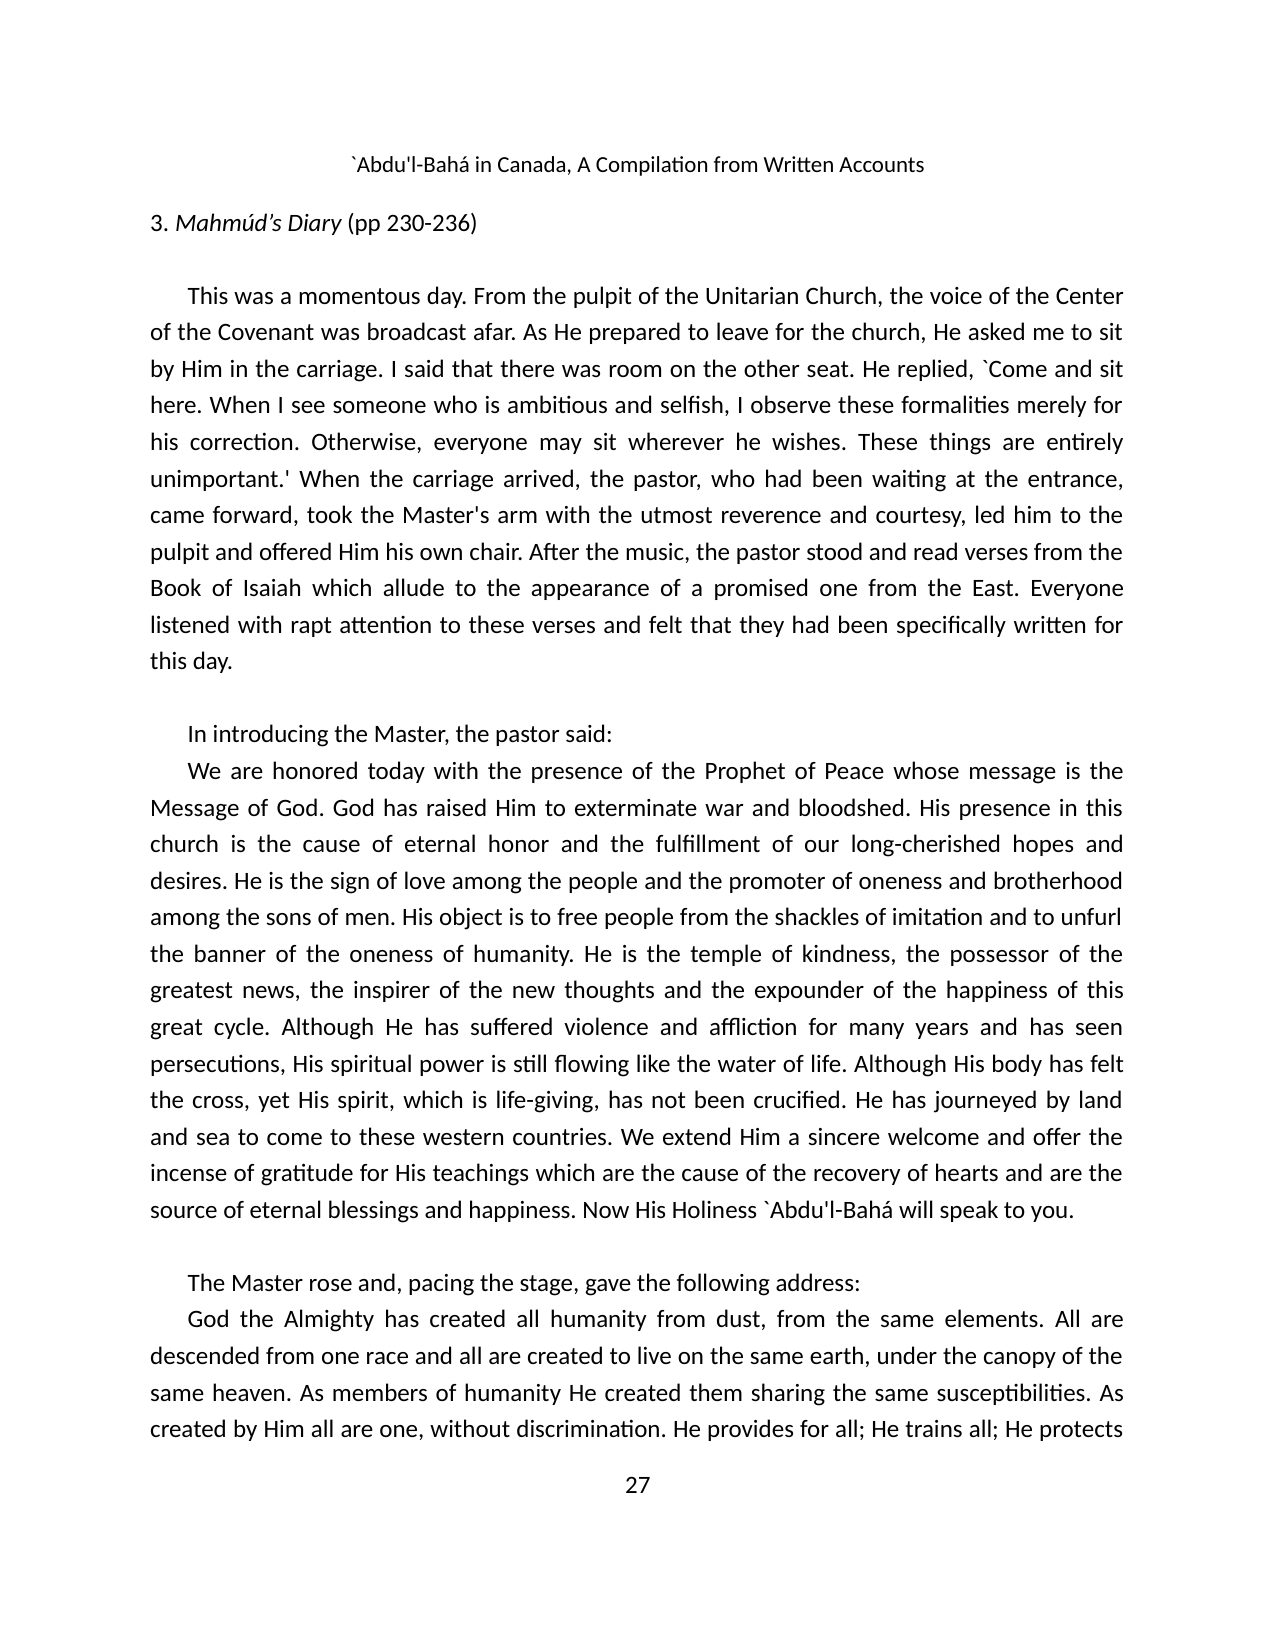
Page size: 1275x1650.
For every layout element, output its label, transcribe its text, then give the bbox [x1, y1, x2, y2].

text We are honored today with the presence of the Prophet of Peace whose message is the Message of God. God has raised Him to exterminate war and bloodshed. His presence in this church is the cause of eternal honor and the fulfillment of our long-cherished hopes and desires. He is the sign of love among the people and the promoter of oneness and brotherhood among the sons of men. His object is to free people from the shackles of imitation and to unfurl the banner of the oneness of humanity. He is the temple of kindness, the possessor of the greatest news, the inspirer of the new thoughts and the expounder of the happiness of this great cycle. Although He has suffered violence and affliction for many years and has seen persecutions, His spiritual power is still flowing like the water of life. Although His body has felt the cross, yet His spirit, which is life-giving, has not been crucified. He has journeyed by land and sea to come to these western countries. We extend Him a sincere welcome and offer the incense of gratitude for His teachings which are the cause of the recovery of hearts and are the source of eternal blessings and happiness. Now His Holiness `Abdu'l-Bahá will speak to you. [150, 755, 1125, 1224]
text 3. Mahmúd’s Diary (pp 230-236) [150, 207, 1125, 237]
text This was a momentous day. From the pulpit of the Unitarian Church, the voice of the Center of the Covenant was broadcast afar. As He prepared to leave for the church, He asked me to sit by Him in the carriage. I said that there was room on the other seat. He replied, `Come and sit here. When I see someone who is ambitious and selfish, I observe these formalities merely for his correction. Otherwise, everyone may sit wherever he wishes. These things are entirely unimportant.' When the carriage arrived, the pastor, who had been waiting at the entrance, came forward, took the Master's arm with the utmost reverence and courtesy, led him to the pulpit and offered Him his own chair. After the music, the pastor stood and read verses from the Book of Isaiah which allude to the appearance of a promised one from the East. Everyone listened with rapt attention to these verses and felt that they had been specifically written for this day. [150, 280, 1125, 676]
text In introducing the Master, the pastor said: [150, 719, 1125, 749]
text The Master rose and, pacing the stage, gave the following address: [150, 1267, 1125, 1298]
text God the Almighty has created all humanity from dust, from the same elements. All are descended from one race and all are created to live on the same earth, under the canopy of the same heaven. As members of humanity He created them sharing the same susceptibilities. As created by Him all are one, without discrimination. He provides for all; He trains all; He protects [150, 1304, 1125, 1444]
